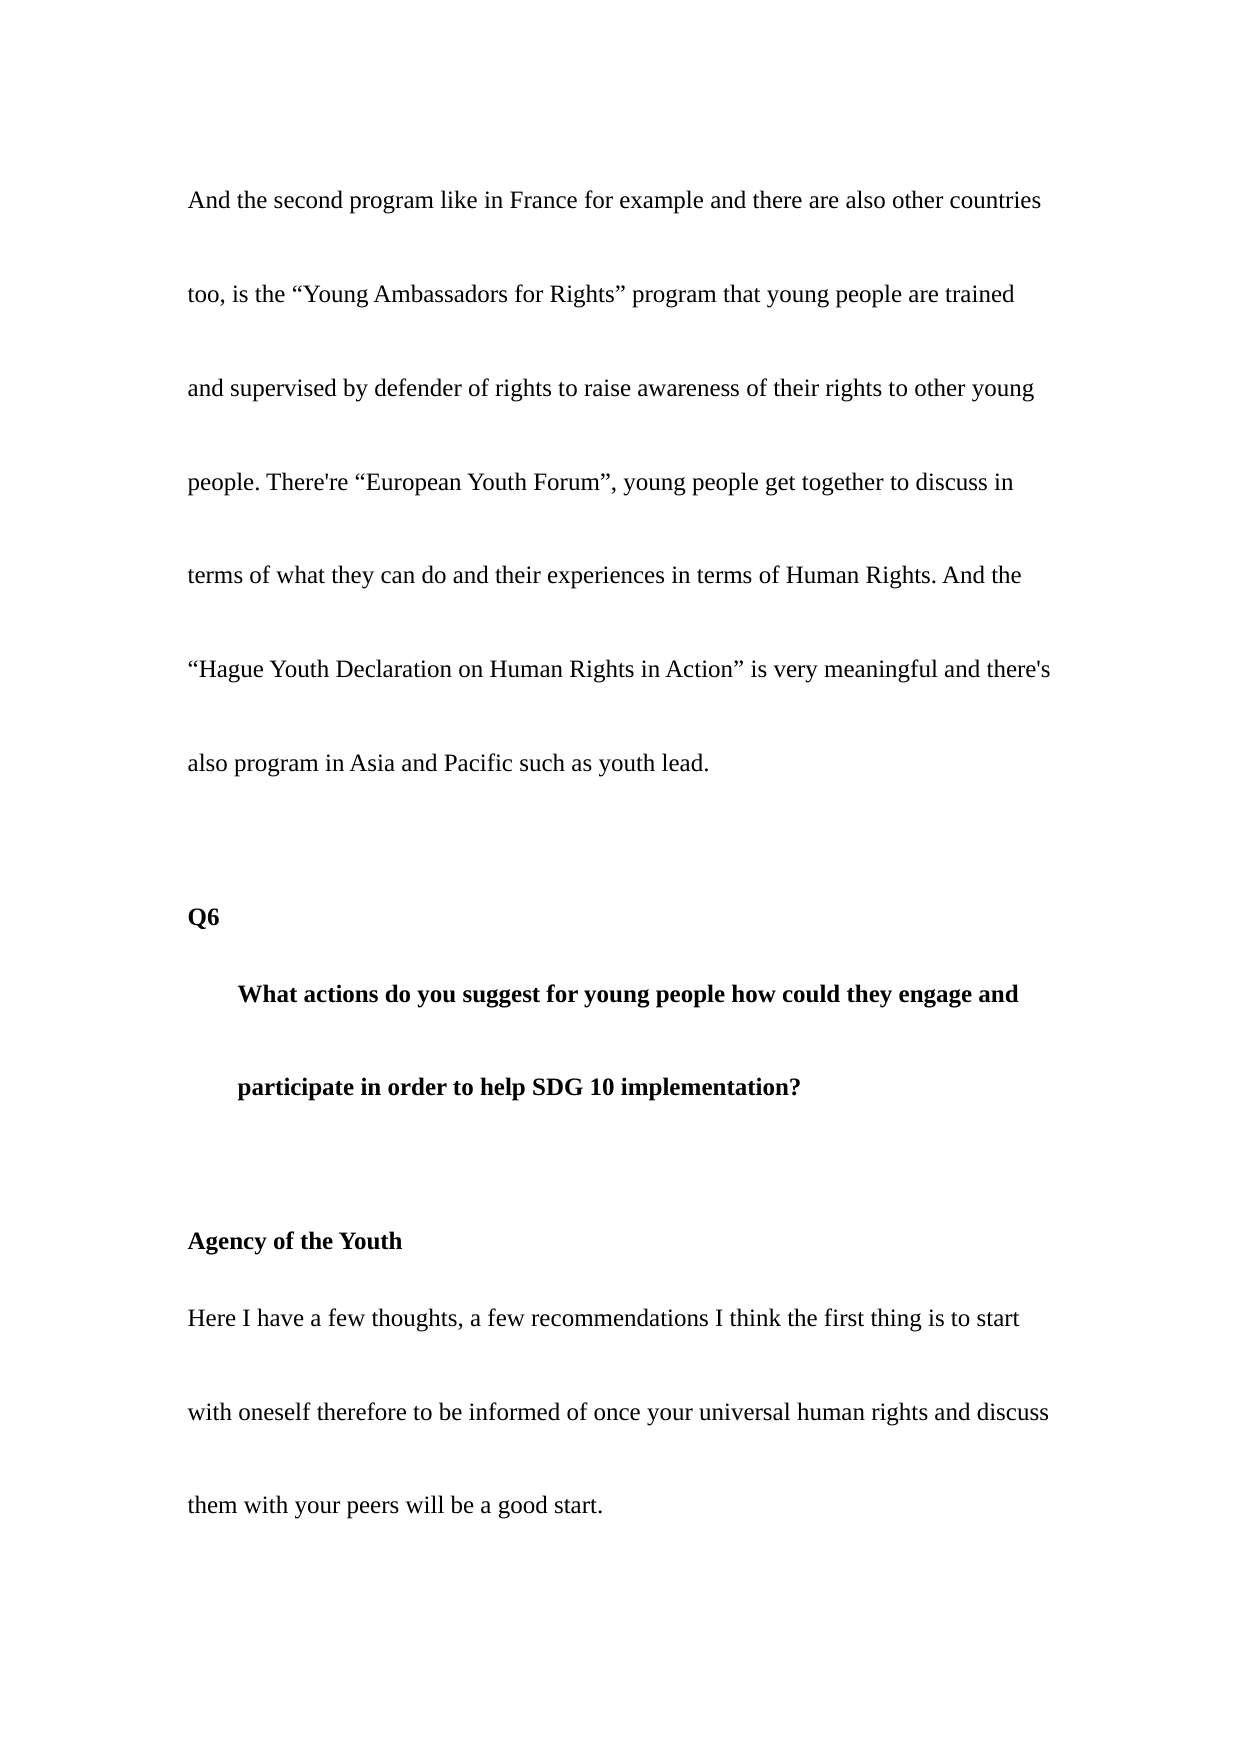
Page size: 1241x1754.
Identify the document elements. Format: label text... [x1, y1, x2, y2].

text Q6 [187, 874, 1053, 937]
text And the second program like in France for example and there are also other countries too, is the “Young Ambassadors for Rights” program that young people are trained and supervised by defender of rights to raise awareness of their rights to other young people. There're “European Youth Forum”, young people get together to discuss in terms of what they can do and their experiences in terms of Human Rights. And the “Hague Youth Declaration on Human Rights in Action” is very meaningful and there's also program in Asia and Pacific such as youth lead. [187, 158, 1053, 783]
text Here I have a few thoughts, a few recommendations I think the first thing is to start with oneself therefore to be informed of once your universal human rights and discuss them with your peers will be a good start. [187, 1276, 1053, 1526]
text What actions do you suggest for young people how could they engage and participate in order to help SDG 10 implementation? [237, 951, 1053, 1108]
text Agency of the Youth [187, 1199, 1053, 1261]
